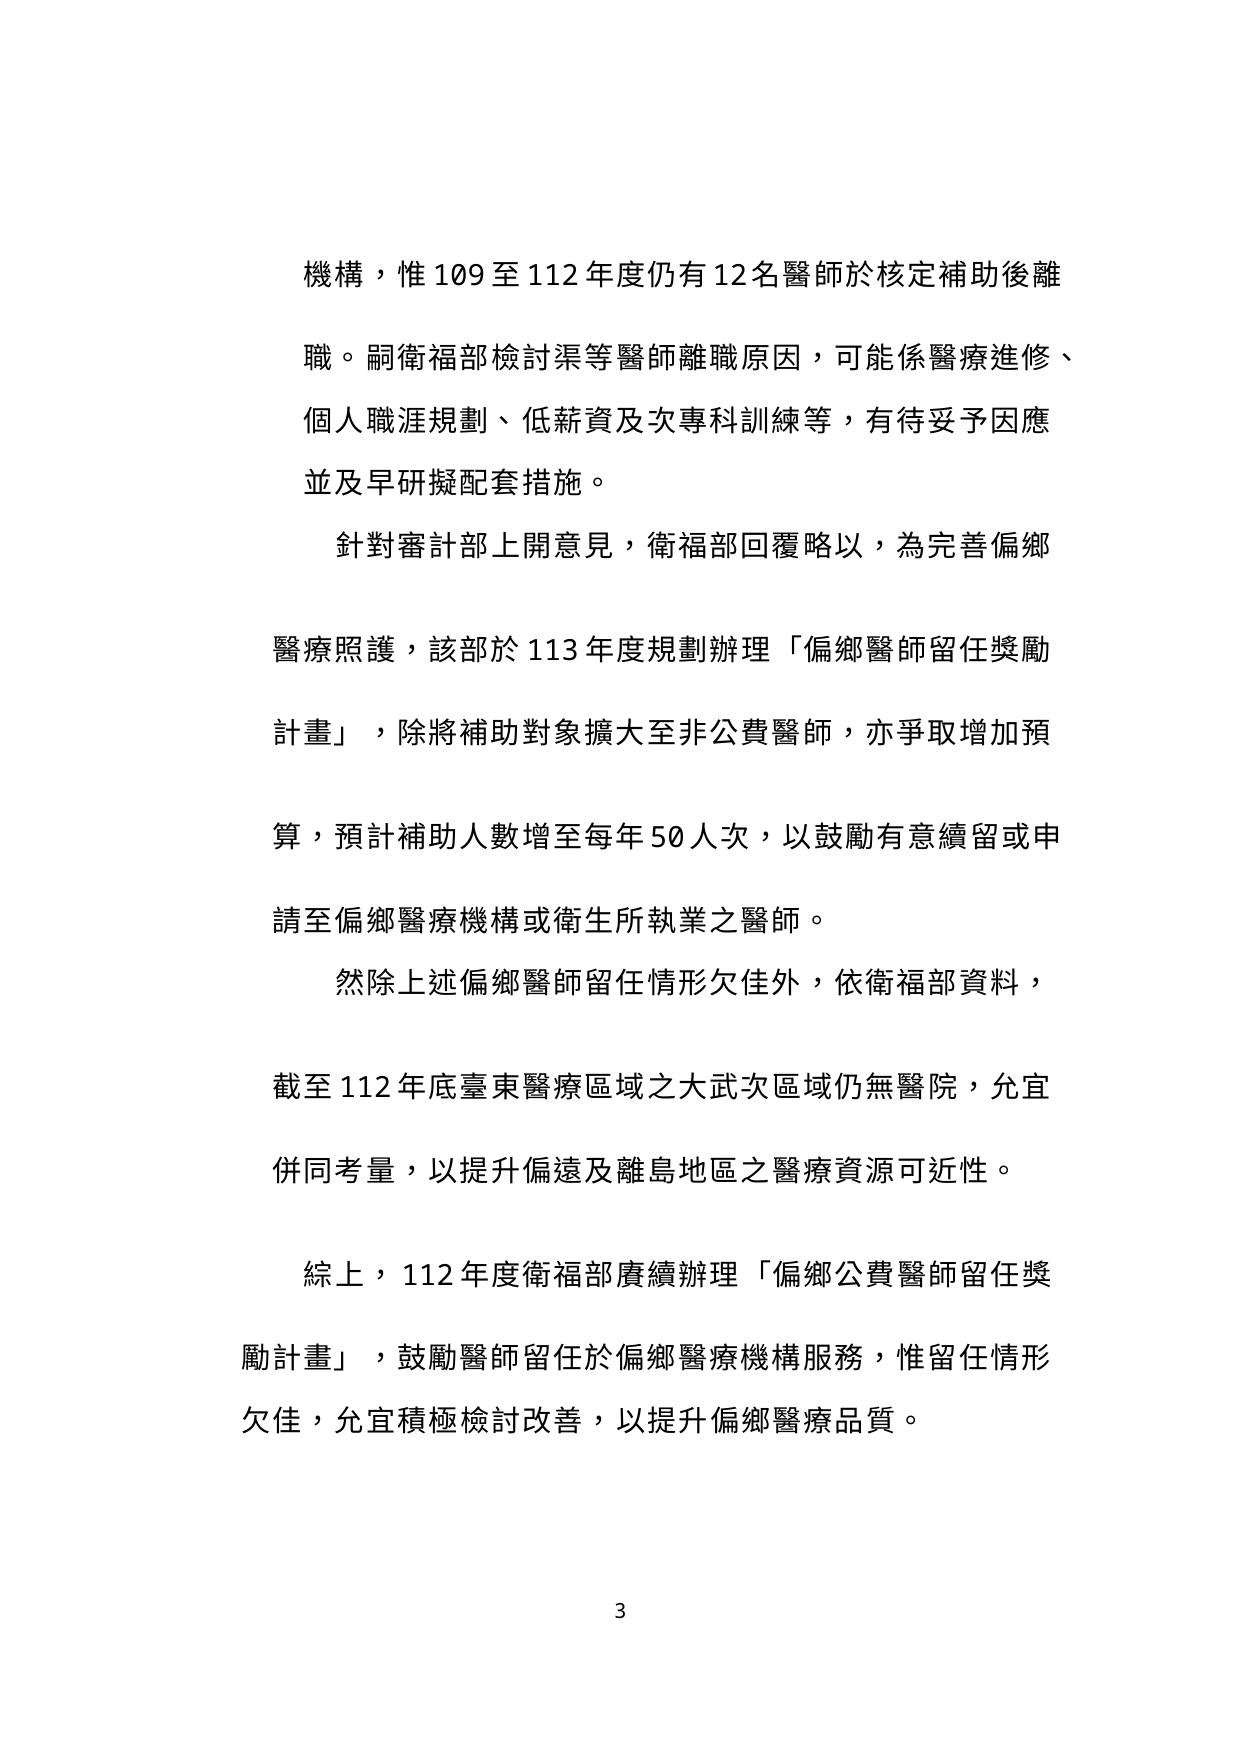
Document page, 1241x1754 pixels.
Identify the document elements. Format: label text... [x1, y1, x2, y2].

text 然除上述偏鄉醫師留任情形欠佳外，依衛福部資料，截至112年底臺東醫療區域之大武次區域仍無醫院，允宜併同考量，以提升偏遠及離島地區之醫療資源可近性。 [266, 939, 1063, 1189]
text 針對審計部上開意見，衛福部回覆略以，為完善偏鄉醫療照護，該部於113年度規劃辦理「偏鄉醫師留任獎勵計畫」，除將補助對象擴大至非公費醫師，亦爭取增加預算，預計補助人數增至每年50人次，以鼓勵有意續留或申請至偏鄉醫療機構或衛生所執業之醫師。 [266, 502, 1063, 939]
text 綜上，112年度衛福部賡續辦理「偏鄉公費醫師留任獎勵計畫」，鼓勵醫師留任於偏鄉醫療機構服務，惟留任情形欠佳，允宜積極檢討改善，以提升偏鄉醫療品質。 [236, 1189, 1063, 1439]
text 2.該獎勵計畫主要透過經費補助鼓勵醫師留任於偏鄉醫療機構，惟109至112年度仍有12名醫師於核定補助後離職。嗣衛福部檢討渠等醫師離職原因，可能係醫療進修、個人職涯規劃、低薪資及次專科訓練等，有待妥予因應並及早研擬配套措施。 [266, 189, 1063, 502]
